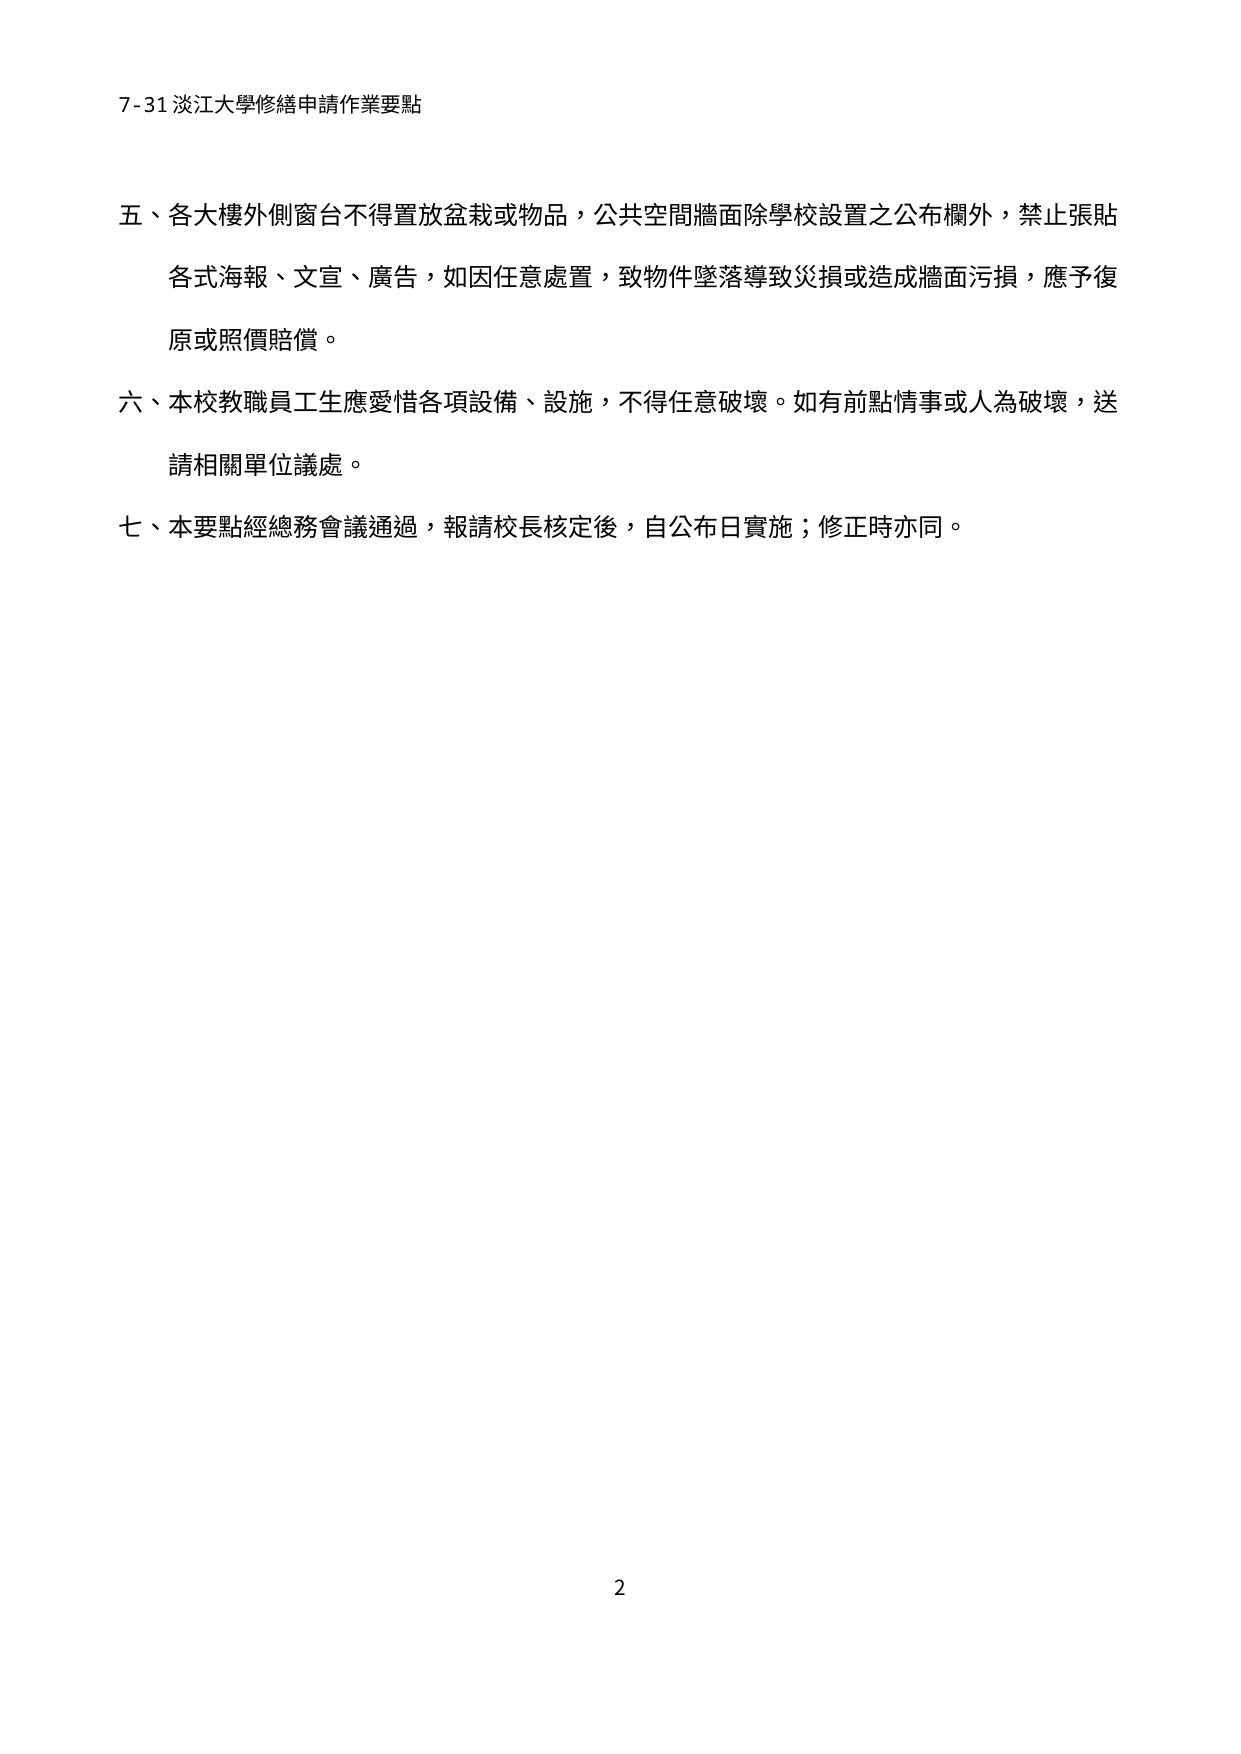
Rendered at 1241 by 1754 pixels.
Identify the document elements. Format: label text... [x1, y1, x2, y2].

text 五、各大樓外側窗台不得置放盆栽或物品，公共空間牆面除學校設置之公布欄外，禁止張貼各式海報、文宣、廣告，如因任意處置，致物件墜落導致災損或造成牆面污損，應予復原或照價賠償。 [118, 172, 1122, 359]
text 六、本校教職員工生應愛惜各項設備、設施，不得任意破壞。如有前點情事或人為破壞，送請相關單位議處。 [118, 359, 1122, 484]
text 七、本要點經總務會議通過，報請校長核定後，自公布日實施；修正時亦同。 [118, 484, 1122, 547]
